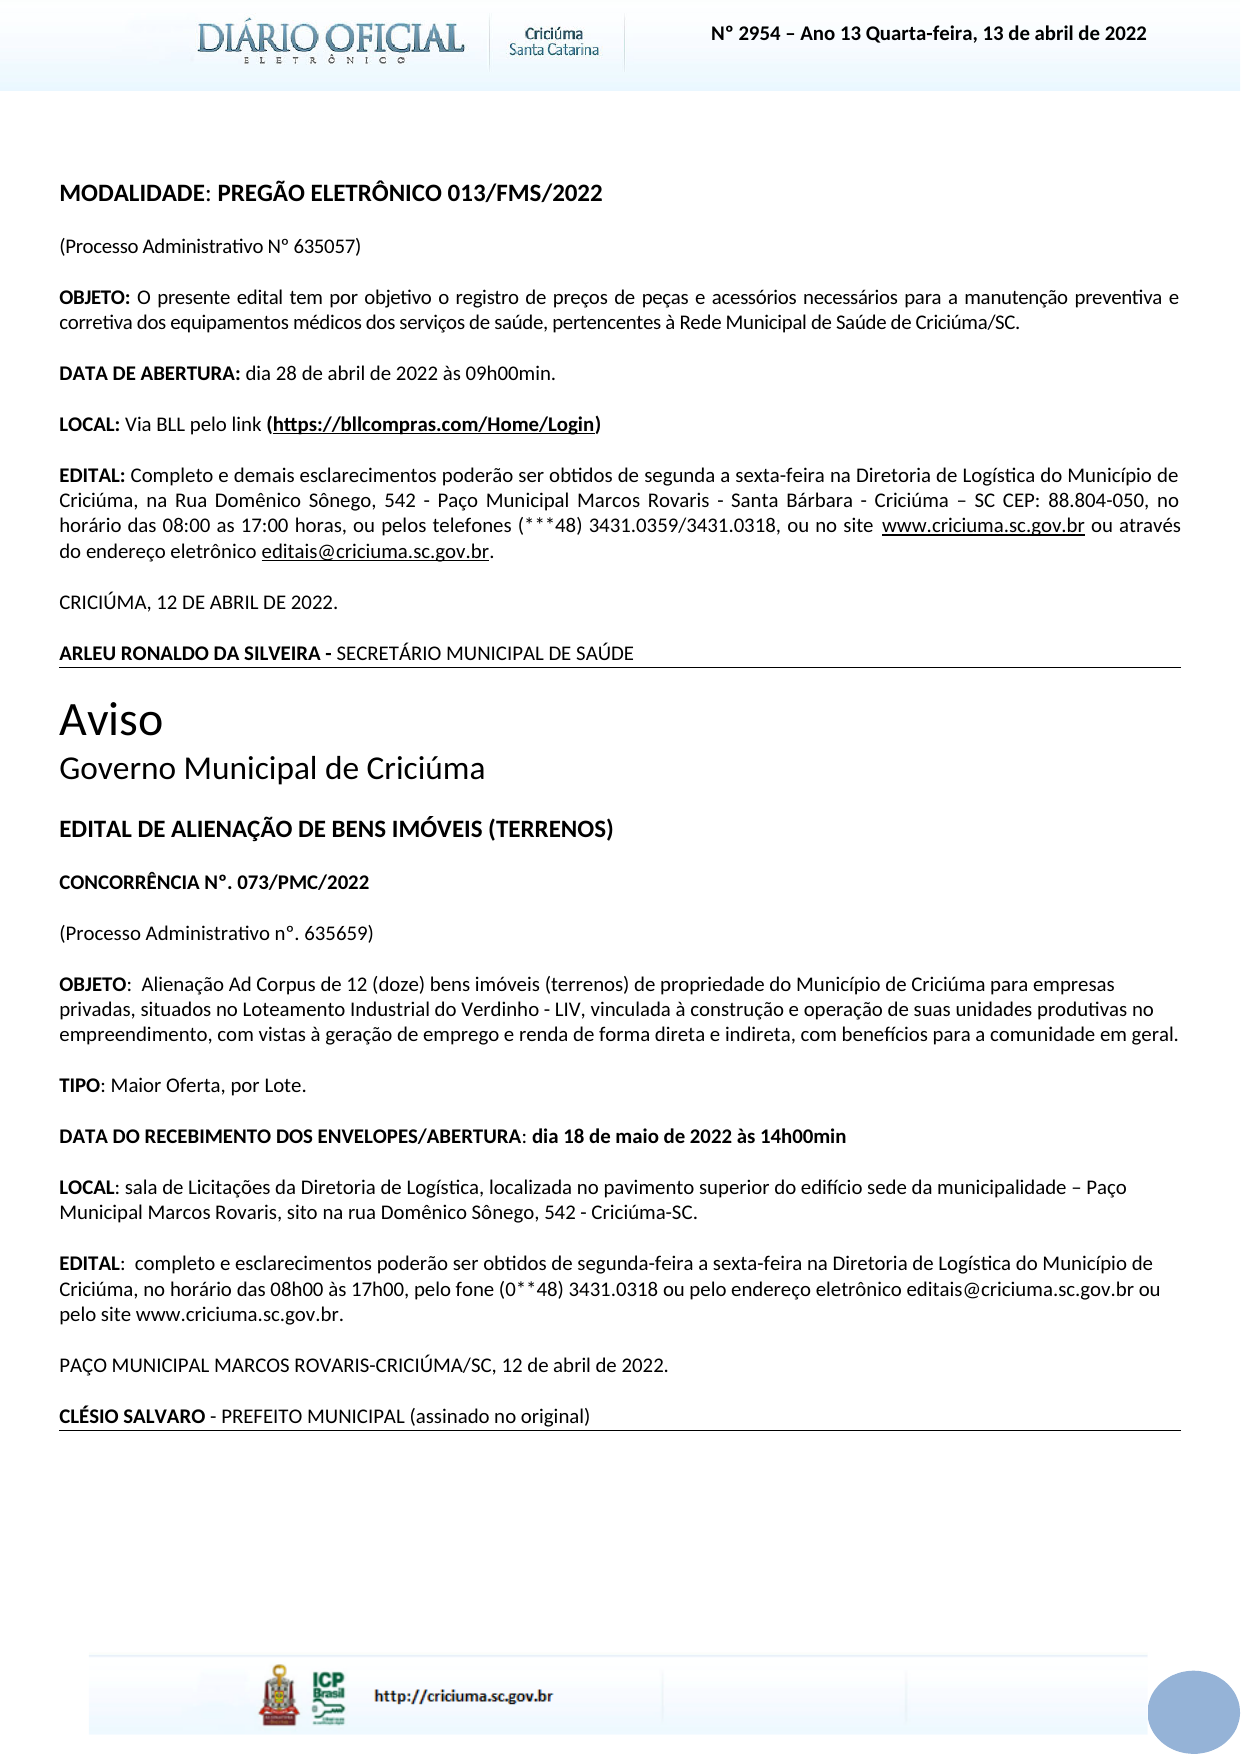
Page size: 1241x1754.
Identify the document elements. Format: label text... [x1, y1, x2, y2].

text (Processo Administrativo Nº 635057) [59, 233, 1181, 258]
text LOCAL: Via BLL pelo link (https://bllcompras.com/Home/Login) [59, 411, 1181, 436]
text OBJETO: Alienação Ad Corpus de 12 (doze) bens imóveis (terrenos) de propriedade do Município de Criciúma para empresas privadas, situados no Loteamento Industrial do Verdinho - LIV, vinculada à construção e operação de suas unidades produtivas no empreendimento, com vistas à geração de emprego e renda de forma direta e indireta, com benefícios para a comunidade em geral. [59, 971, 1181, 1047]
text (Processo Administrativo nº. 635659) [59, 920, 1181, 945]
text OBJETO: O presente edital tem por objetivo o registro de preços de peças e acessórios necessários para a manutenção preventiva e corretiva dos equipamentos médicos dos serviços de saúde, pertencentes à Rede Municipal de Saúde de Criciúma/SC. [59, 284, 1181, 335]
text EDITAL DE ALIENAÇÃO DE BENS IMÓVEIS (TERRENOS) [59, 813, 1181, 844]
text DATA DE ABERTURA: dia 28 de abril de 2022 às 09h00min. [59, 360, 1181, 386]
text MODALIDADE: PREGÃO ELETRÔNICO 013/FMS/2022 [59, 177, 1181, 208]
text Aviso [59, 688, 1181, 747]
text ARLEU RONALDO DA SILVEIRA - SECRETÁRIO MUNICIPAL DE SAÚDE [59, 640, 1181, 667]
text CRICIÚMA, 12 DE ABRIL DE 2022. [59, 589, 1181, 614]
text EDITAL: completo e esclarecimentos poderão ser obtidos de segunda-feira a sexta-feira na Diretoria de Logística do Município de Criciúma, no horário das 08h00 às 17h00, pelo fone (0**48) 3431.0318 ou pelo endereço eletrônico editais@criciuma.sc.gov.br ou pelo site www.criciuma.sc.gov.br. [59, 1250, 1181, 1327]
text CONCORRÊNCIA Nº. 073/PMC/2022 [59, 869, 1181, 894]
text PAÇO MUNICIPAL MARCOS ROVARIS-CRICIÚMA/SC, 12 de abril de 2022. [59, 1352, 1181, 1377]
text DATA DO RECEBIMENTO DOS ENVELOPES/ABERTURA: dia 18 de maio de 2022 às 14h00min [59, 1123, 1181, 1149]
text TIPO: Maior Oferta, por Lote. [59, 1072, 1181, 1098]
text Governo Municipal de Criciúma [59, 747, 1181, 788]
text EDITAL: Completo e demais esclarecimentos poderão ser obtidos de segunda a sexta-feira na Diretoria de Logística do Município de Criciúma, na Rua Domênico Sônego, 542 - Paço Municipal Marcos Rovaris - Santa Bárbara - Criciúma – SC CEP: 88.804-050, no horário das 08:00 as 17:00 horas, ou pelos telefones (***48) 3431.0359/3431.0318, ou no site www.criciuma.sc.gov.br ou através do endereço eletrônico editais@criciuma.sc.gov.br. [59, 462, 1181, 563]
text LOCAL: sala de Licitações da Diretoria de Logística, localizada no pavimento superior do edifício sede da municipalidade – Paço Municipal Marcos Rovaris, sito na rua Domênico Sônego, 542 - Criciúma-SC. [59, 1174, 1181, 1225]
text CLÉSIO SALVARO - PREFEITO MUNICIPAL (assinado no original) [59, 1403, 1181, 1430]
